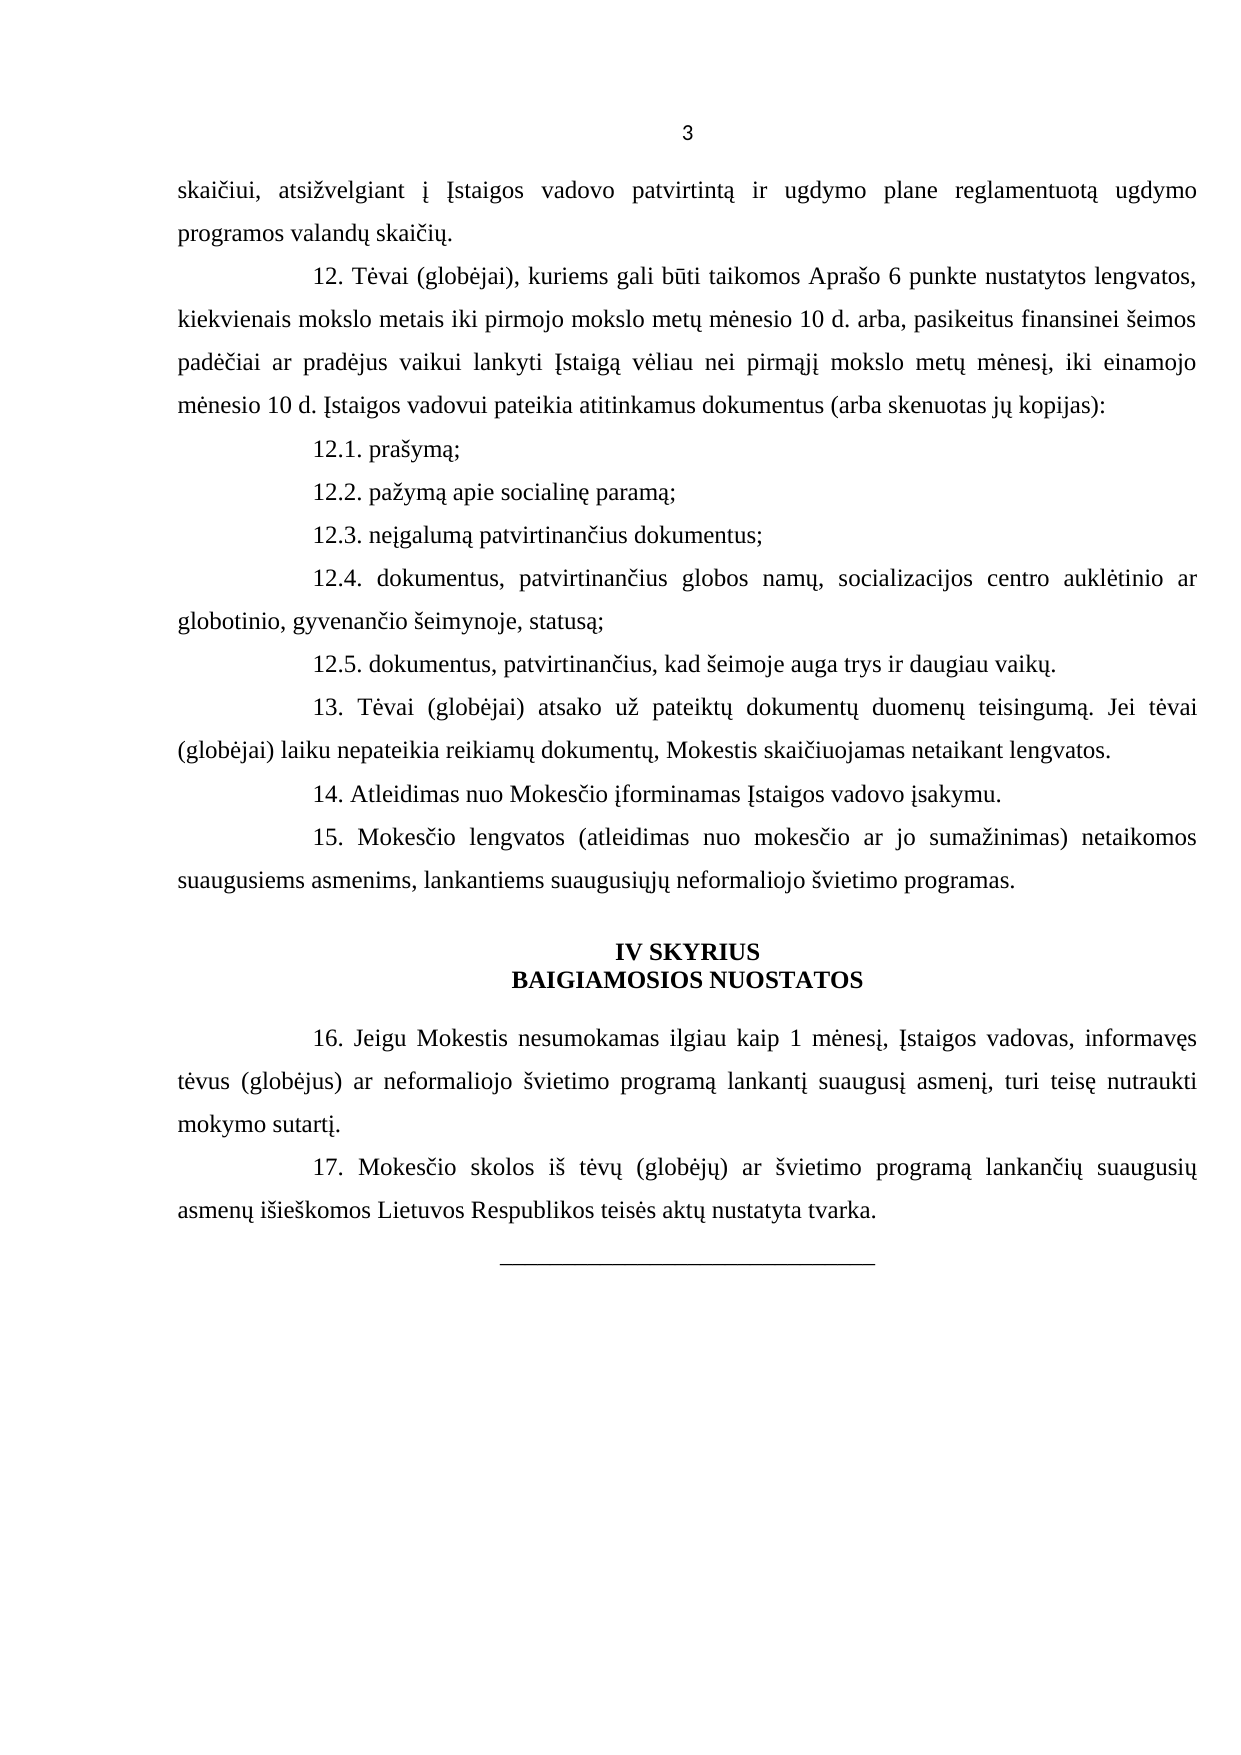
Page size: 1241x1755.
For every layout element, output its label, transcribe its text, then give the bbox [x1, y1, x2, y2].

text IV SKYRIUS [177, 937, 1198, 966]
text 12.2. pažymą apie socialinę paramą; [177, 477, 1198, 506]
text 15. Mokesčio lengvatos (atleidimas nuo mokesčio ar jo sumažinimas) netaikomos suaugusiems asmenims, lankantiems suaugusiųjų neformaliojo švietimo programas. [177, 822, 1198, 894]
text 12.4. dokumentus, patvirtinančius globos namų, socializacijos centro auklėtinio ar globotinio, gyvenančio šeimynoje, statusą; [177, 563, 1198, 635]
text ______________________________ [177, 1239, 1198, 1267]
text 17. Mokesčio skolos iš tėvų (globėjų) ar švietimo programą lankančių suaugusių asmenų išieškomos Lietuvos Respublikos teisės aktų nustatyta tvarka. [177, 1152, 1198, 1224]
text 12.1. prašymą; [177, 434, 1198, 462]
text 12. Tėvai (globėjai), kuriems gali būti taikomos Aprašo 6 punkte nustatytos lengvatos, kiekvienais mokslo metais iki pirmojo mokslo metų mėnesio 10 d. arba, pasikeitus finansinei šeimos padėčiai ar pradėjus vaikui lankyti Įstaigą vėliau nei pirmąjį mokslo metų mėnesį, iki einamojo mėnesio 10 d. Įstaigos vadovui pateikia atitinkamus dokumentus (arba skenuotas jų kopijas): [177, 261, 1198, 419]
text skaičiui, atsižvelgiant į Įstaigos vadovo patvirtintą ir ugdymo plane reglamentuotą ugdymo programos valandų skaičių. [177, 175, 1198, 247]
text 13. Tėvai (globėjai) atsako už pateiktų dokumentų duomenų teisingumą. Jei tėvai (globėjai) laiku nepateikia reikiamų dokumentų, Mokestis skaičiuojamas netaikant lengvatos. [177, 692, 1198, 764]
text 12.3. neįgalumą patvirtinančius dokumentus; [177, 520, 1198, 549]
text BAIGIAMOSIOS NUOSTATOS [177, 966, 1198, 994]
text 14. Atleidimas nuo Mokesčio įforminamas Įstaigos vadovo įsakymu. [177, 779, 1198, 807]
text 12.5. dokumentus, patvirtinančius, kad šeimoje auga trys ir daugiau vaikų. [177, 649, 1198, 678]
text 16. Jeigu Mokestis nesumokamas ilgiau kaip 1 mėnesį, Įstaigos vadovas, informavęs tėvus (globėjus) ar neformaliojo švietimo programą lankantį suaugusį asmenį, turi teisę nutraukti mokymo sutartį. [177, 1023, 1198, 1138]
